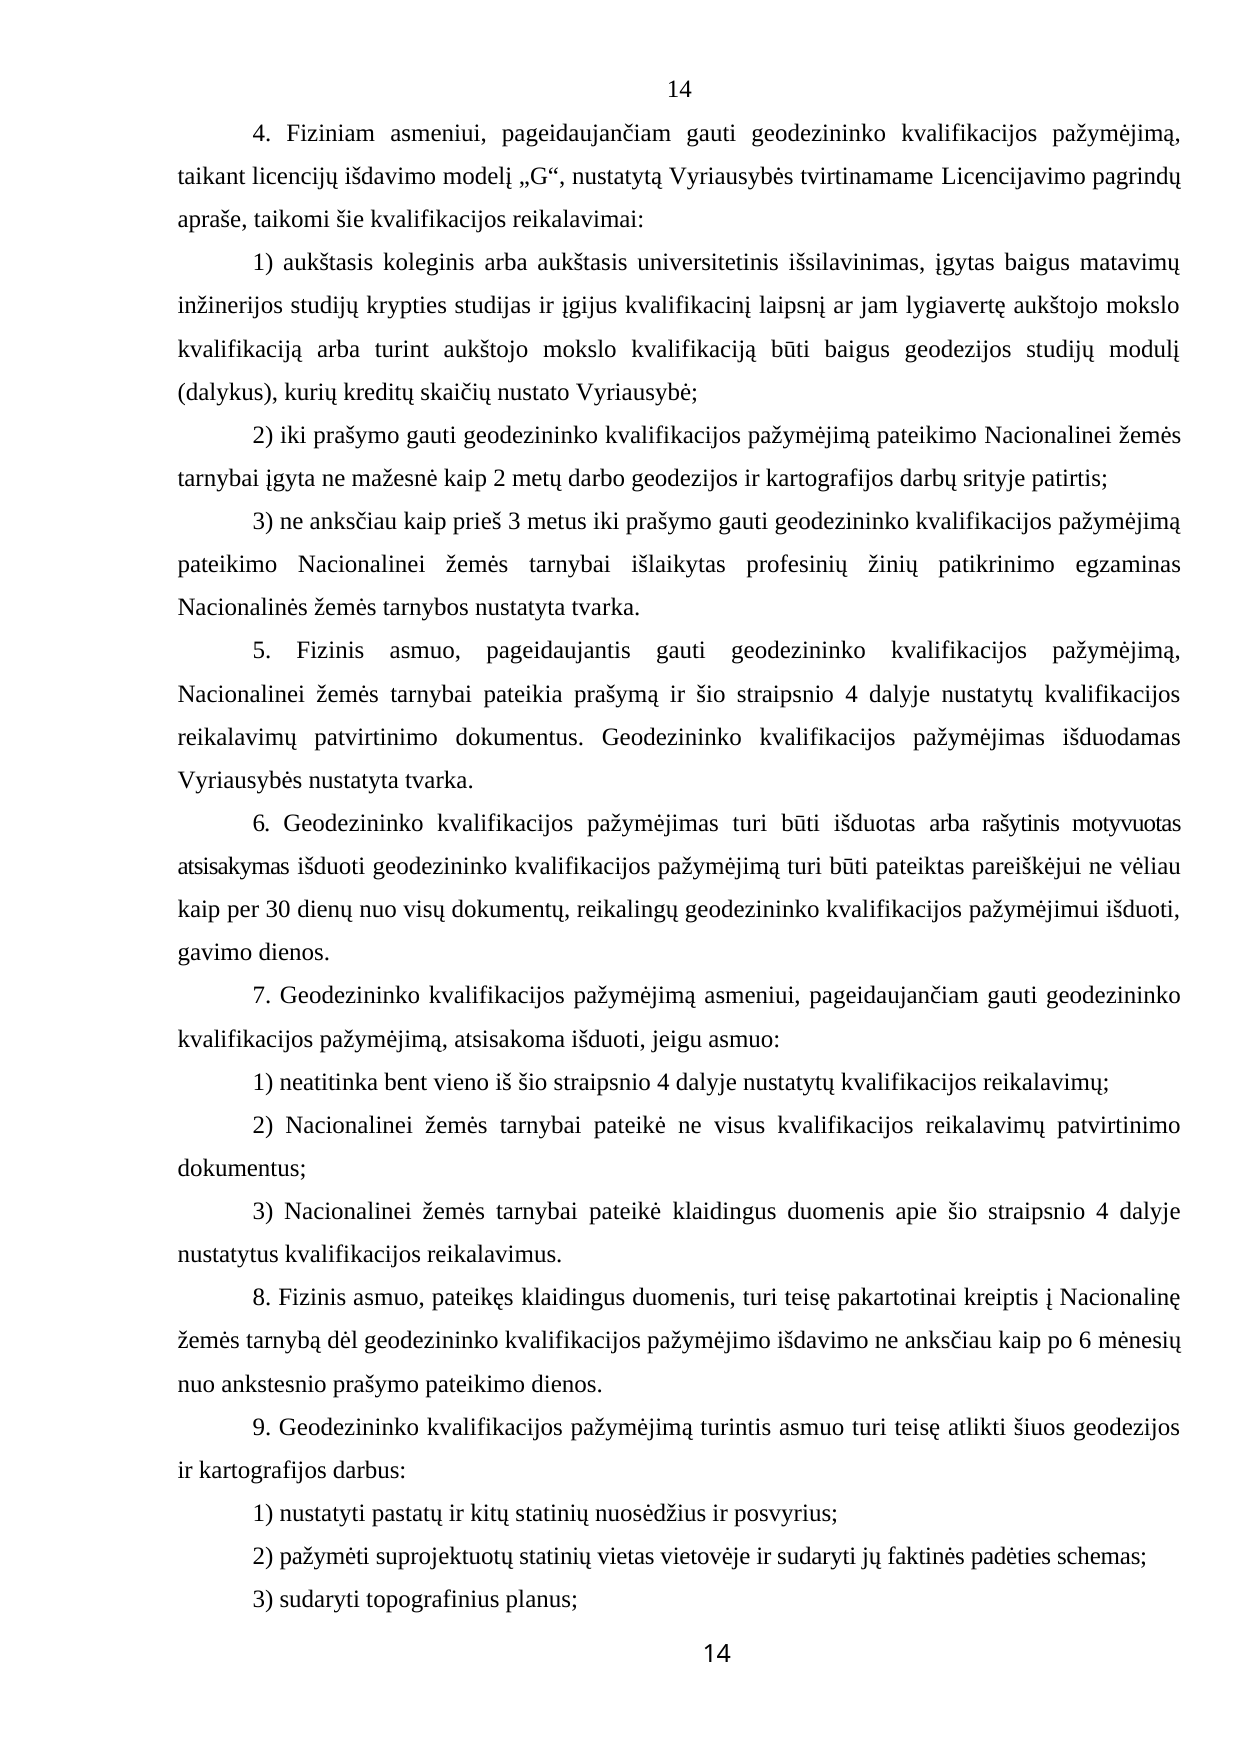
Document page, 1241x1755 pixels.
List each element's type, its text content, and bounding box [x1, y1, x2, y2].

text 8. Fizinis asmuo, pateikęs klaidingus duomenis, turi teisę pakartotinai kreiptis į Nacionalinę žemės tarnybą dėl geodezininko kvalifikacijos pažymėjimo išdavimo ne anksčiau kaip po 6 mėnesių nuo ankstesnio prašymo pateikimo dienos. [177, 1282, 1181, 1397]
text 6. Geodezininko kvalifikacijos pažymėjimas turi būti išduotas arba rašytinis motyvuotas atsisakymas išduoti geodezininko kvalifikacijos pažymėjimą turi būti pateiktas pareiškėjui ne vėliau kaip per 30 dienų nuo visų dokumentų, reikalingų geodezininko kvalifikacijos pažymėjimui išduoti, gavimo dienos. [177, 808, 1181, 966]
text 3) Nacionalinei žemės tarnybai pateikė klaidingus duomenis apie šio straipsnio 4 dalyje nustatytus kvalifikacijos reikalavimus. [177, 1196, 1181, 1268]
text 2) iki prašymo gauti geodezininko kvalifikacijos pažymėjimą pateikimo Nacionalinei žemės tarnybai įgyta ne mažesnė kaip 2 metų darbo geodezijos ir kartografijos darbų srityje patirtis; [177, 420, 1181, 492]
text 2) pažymėti suprojektuotų statinių vietas vietovėje ir sudaryti jų faktinės padėties schemas; [177, 1541, 1181, 1570]
text 3) sudaryti topografinius planus; [177, 1584, 1181, 1613]
text 1) aukštasis koleginis arba aukštasis universitetinis išsilavinimas, įgytas baigus matavimų inžinerijos studijų krypties studijas ir įgijus kvalifikacinį laipsnį ar jam lygiavertę aukštojo mokslo kvalifikaciją arba turint aukštojo mokslo kvalifikaciją būti baigus geodezijos studijų modulį (dalykus), kurių kreditų skaičių nustato Vyriausybė; [177, 247, 1181, 406]
text 1) nustatyti pastatų ir kitų statinių nuosėdžius ir posvyrius; [177, 1498, 1181, 1527]
text 2) Nacionalinei žemės tarnybai pateikė ne visus kvalifikacijos reikalavimų patvirtinimo dokumentus; [177, 1110, 1181, 1182]
text 5. Fizinis asmuo, pageidaujantis gauti geodezininko kvalifikacijos pažymėjimą, Nacionalinei žemės tarnybai pateikia prašymą ir šio straipsnio 4 dalyje nustatytų kvalifikacijos reikalavimų patvirtinimo dokumentus. Geodezininko kvalifikacijos pažymėjimas išduodamas Vyriausybės nustatyta tvarka. [177, 636, 1181, 794]
text 4. Fiziniam asmeniui, pageidaujančiam gauti geodezininko kvalifikacijos pažymėjimą, taikant licencijų išdavimo modelį „G“, nustatytą Vyriausybės tvirtinamame Licencijavimo pagrindų apraše, taikomi šie kvalifikacijos reikalavimai: [177, 118, 1181, 233]
text 7. Geodezininko kvalifikacijos pažymėjimą asmeniui, pageidaujančiam gauti geodezininko kvalifikacijos pažymėjimą, atsisakoma išduoti, jeigu asmuo: [177, 981, 1181, 1052]
text 9. Geodezininko kvalifikacijos pažymėjimą turintis asmuo turi teisę atlikti šiuos geodezijos ir kartografijos darbus: [177, 1412, 1181, 1484]
text 1) neatitinka bent vieno iš šio straipsnio 4 dalyje nustatytų kvalifikacijos reikalavimų; [177, 1067, 1181, 1096]
text 3) ne anksčiau kaip prieš 3 metus iki prašymo gauti geodezininko kvalifikacijos pažymėjimą pateikimo Nacionalinei žemės tarnybai išlaikytas profesinių žinių patikrinimo egzaminas Nacionalinės žemės tarnybos nustatyta tvarka. [177, 506, 1181, 621]
